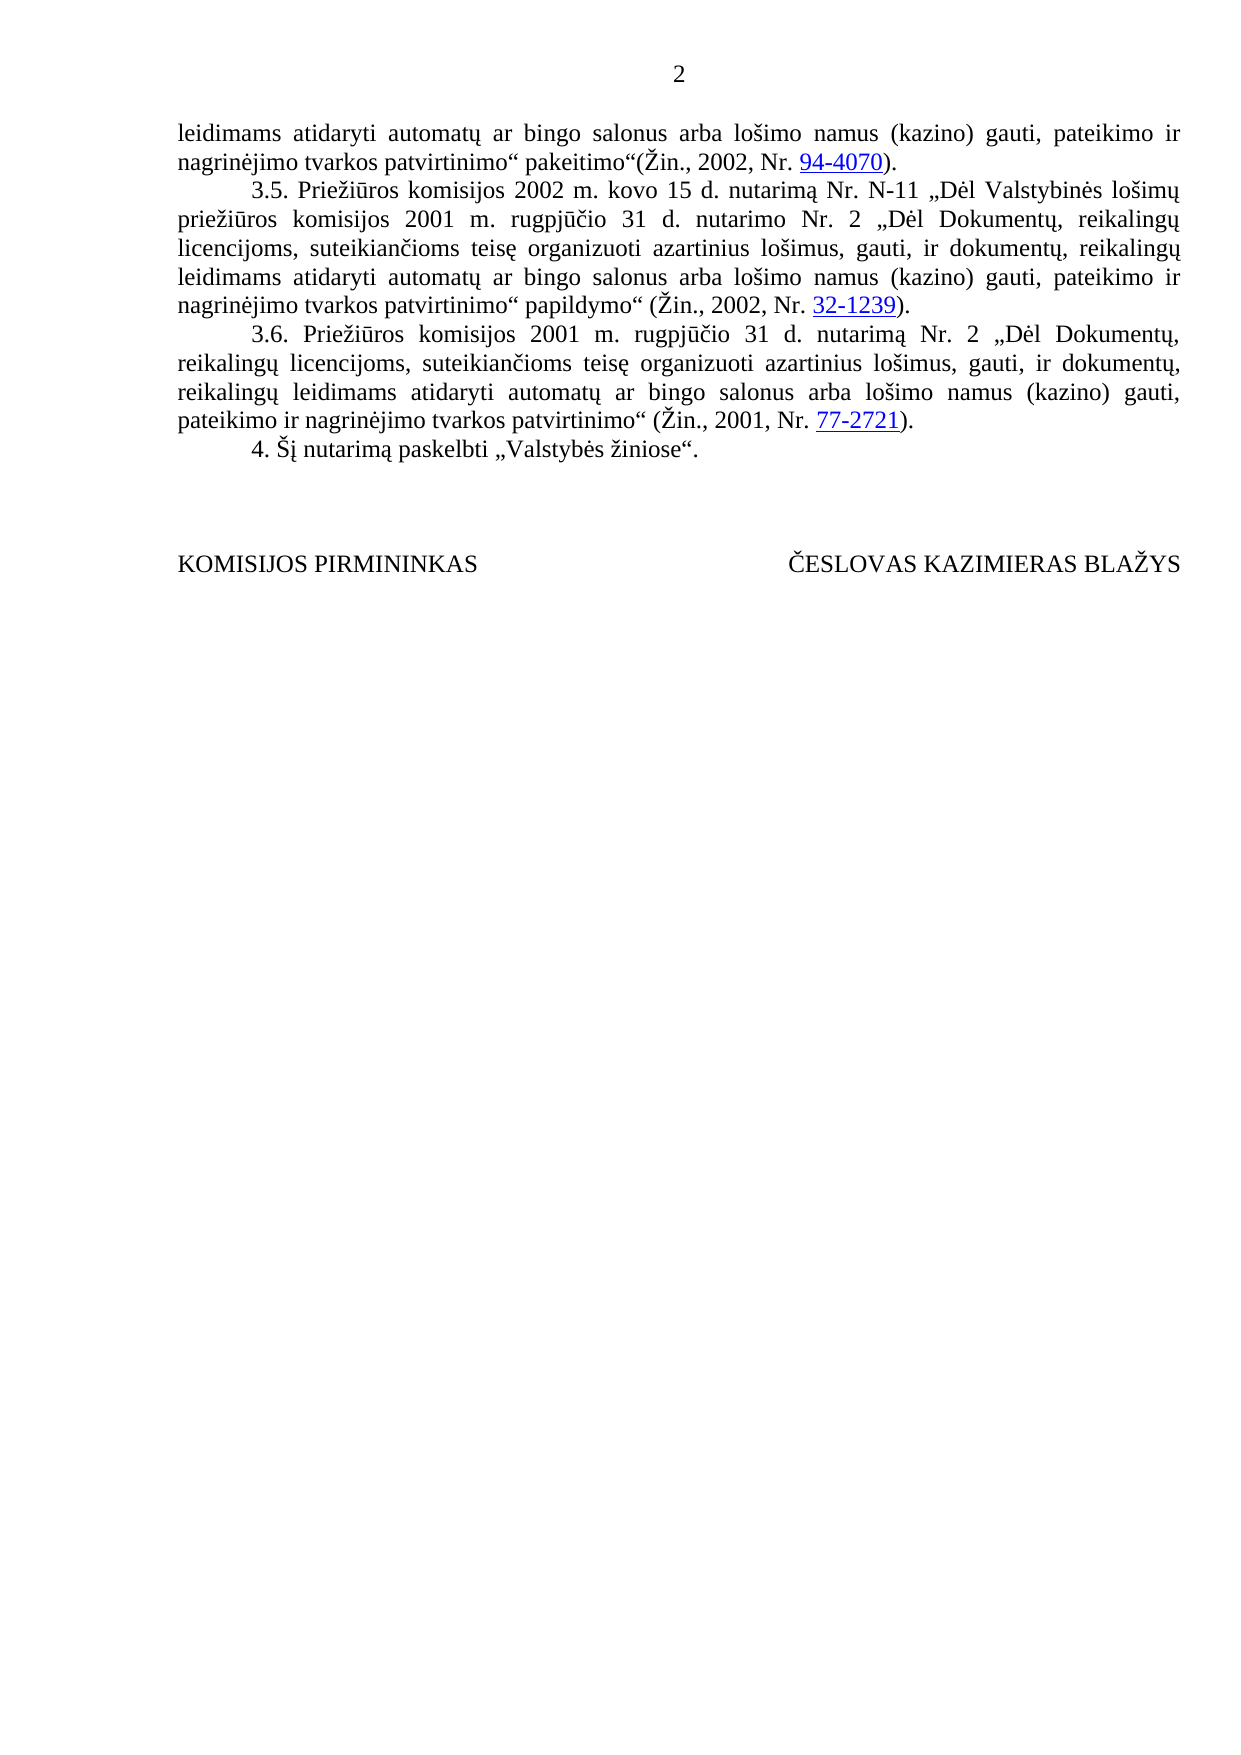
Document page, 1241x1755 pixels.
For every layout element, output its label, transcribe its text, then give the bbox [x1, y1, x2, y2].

text 3.5. Priežiūros komisijos 2002 m. kovo 15 d. nutarimą Nr. N-11 „Dėl Valstybinės lošimų priežiūros komisijos 2001 m. rugpjūčio 31 d. nutarimo Nr. 2 „Dėl Dokumentų, reikalingų licencijoms, suteikiančioms teisę organizuoti azartinius lošimus, gauti, ir dokumentų, reikalingų leidimams atidaryti automatų ar bingo salonus arba lošimo namus (kazino) gauti, pateikimo ir nagrinėjimo tvarkos patvirtinimo“ papildymo“ (Žin., 2002, Nr. 32-1239). [177, 176, 1181, 319]
text 3.6. Priežiūros komisijos 2001 m. rugpjūčio 31 d. nutarimą Nr. 2 „Dėl Dokumentų, reikalingų licencijoms, suteikiančioms teisę organizuoti azartinius lošimus, gauti, ir dokumentų, reikalingų leidimams atidaryti automatų ar bingo salonus arba lošimo namus (kazino) gauti, pateikimo ir nagrinėjimo tvarkos patvirtinimo“ (Žin., 2001, Nr. 77-2721). [177, 319, 1181, 434]
text leidimams atidaryti automatų ar bingo salonus arba lošimo namus (kazino) gauti, pateikimo ir nagrinėjimo tvarkos patvirtinimo“ pakeitimo“(Žin., 2002, Nr. 94-4070). [177, 118, 1181, 176]
text 4. Šį nutarimą paskelbti „Valstybės žiniose“. [177, 434, 1181, 463]
text KOMISIJOS PIRMININKAS ČESLOVAS KAZIMIERAS BLAŽYS [177, 549, 1181, 578]
